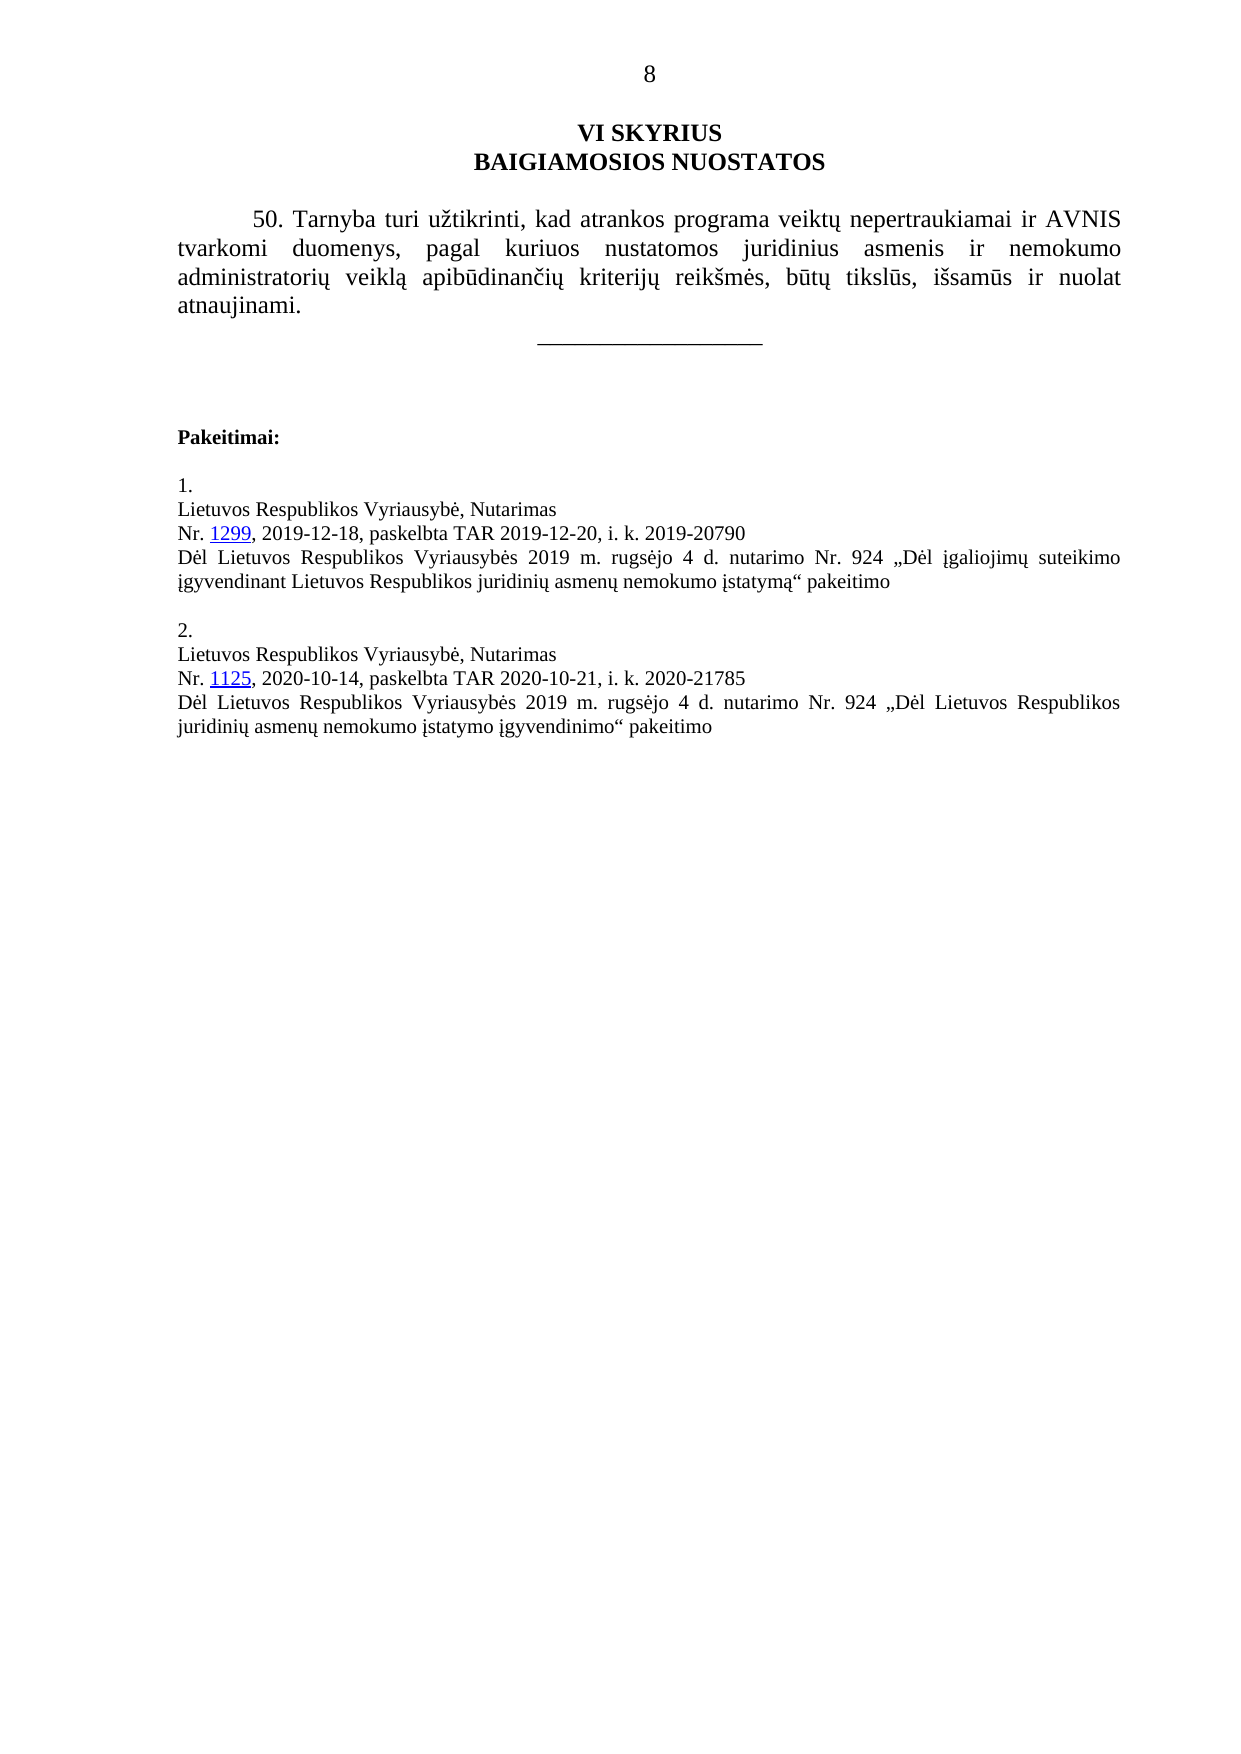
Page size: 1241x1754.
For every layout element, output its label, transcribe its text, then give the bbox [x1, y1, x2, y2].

text 2. [177, 617, 1122, 642]
text Dėl Lietuvos Respublikos Vyriausybės 2019 m. rugsėjo 4 d. nutarimo Nr. 924 „Dėl įgaliojimų suteikimo įgyvendinant Lietuvos Respublikos juridinių asmenų nemokumo įstatymą“ pakeitimo [177, 545, 1122, 593]
text 50. Tarnyba turi užtikrinti, kad atrankos programa veiktų nepertraukiamai ir AVNIS tvarkomi duomenys, pagal kuriuos nustatomos juridinius asmenis ir nemokumo administratorių veiklą apibūdinančių kriterijų reikšmės, būtų tikslūs, išsamūs ir nuolat atnaujinami. [177, 204, 1122, 319]
text __________________ [177, 319, 1122, 348]
text Lietuvos Respublikos Vyriausybė, Nutarimas [177, 642, 1122, 666]
text Nr. 1299, 2019-12-18, paskelbta TAR 2019-12-20, i. k. 2019-20790 [177, 521, 1122, 545]
text Pakeitimai: [177, 425, 1122, 449]
text Dėl Lietuvos Respublikos Vyriausybės 2019 m. rugsėjo 4 d. nutarimo Nr. 924 „Dėl Lietuvos Respublikos juridinių asmenų nemokumo įstatymo įgyvendinimo“ pakeitimo [177, 690, 1122, 738]
text Nr. 1125, 2020-10-14, paskelbta TAR 2020-10-21, i. k. 2020-21785 [177, 666, 1122, 690]
text VI SKYRIUS [177, 118, 1122, 147]
text Lietuvos Respublikos Vyriausybė, Nutarimas [177, 497, 1122, 521]
text 1. [177, 473, 1122, 497]
text BAIGIAMOSIOS NUOSTATOS [177, 147, 1122, 176]
